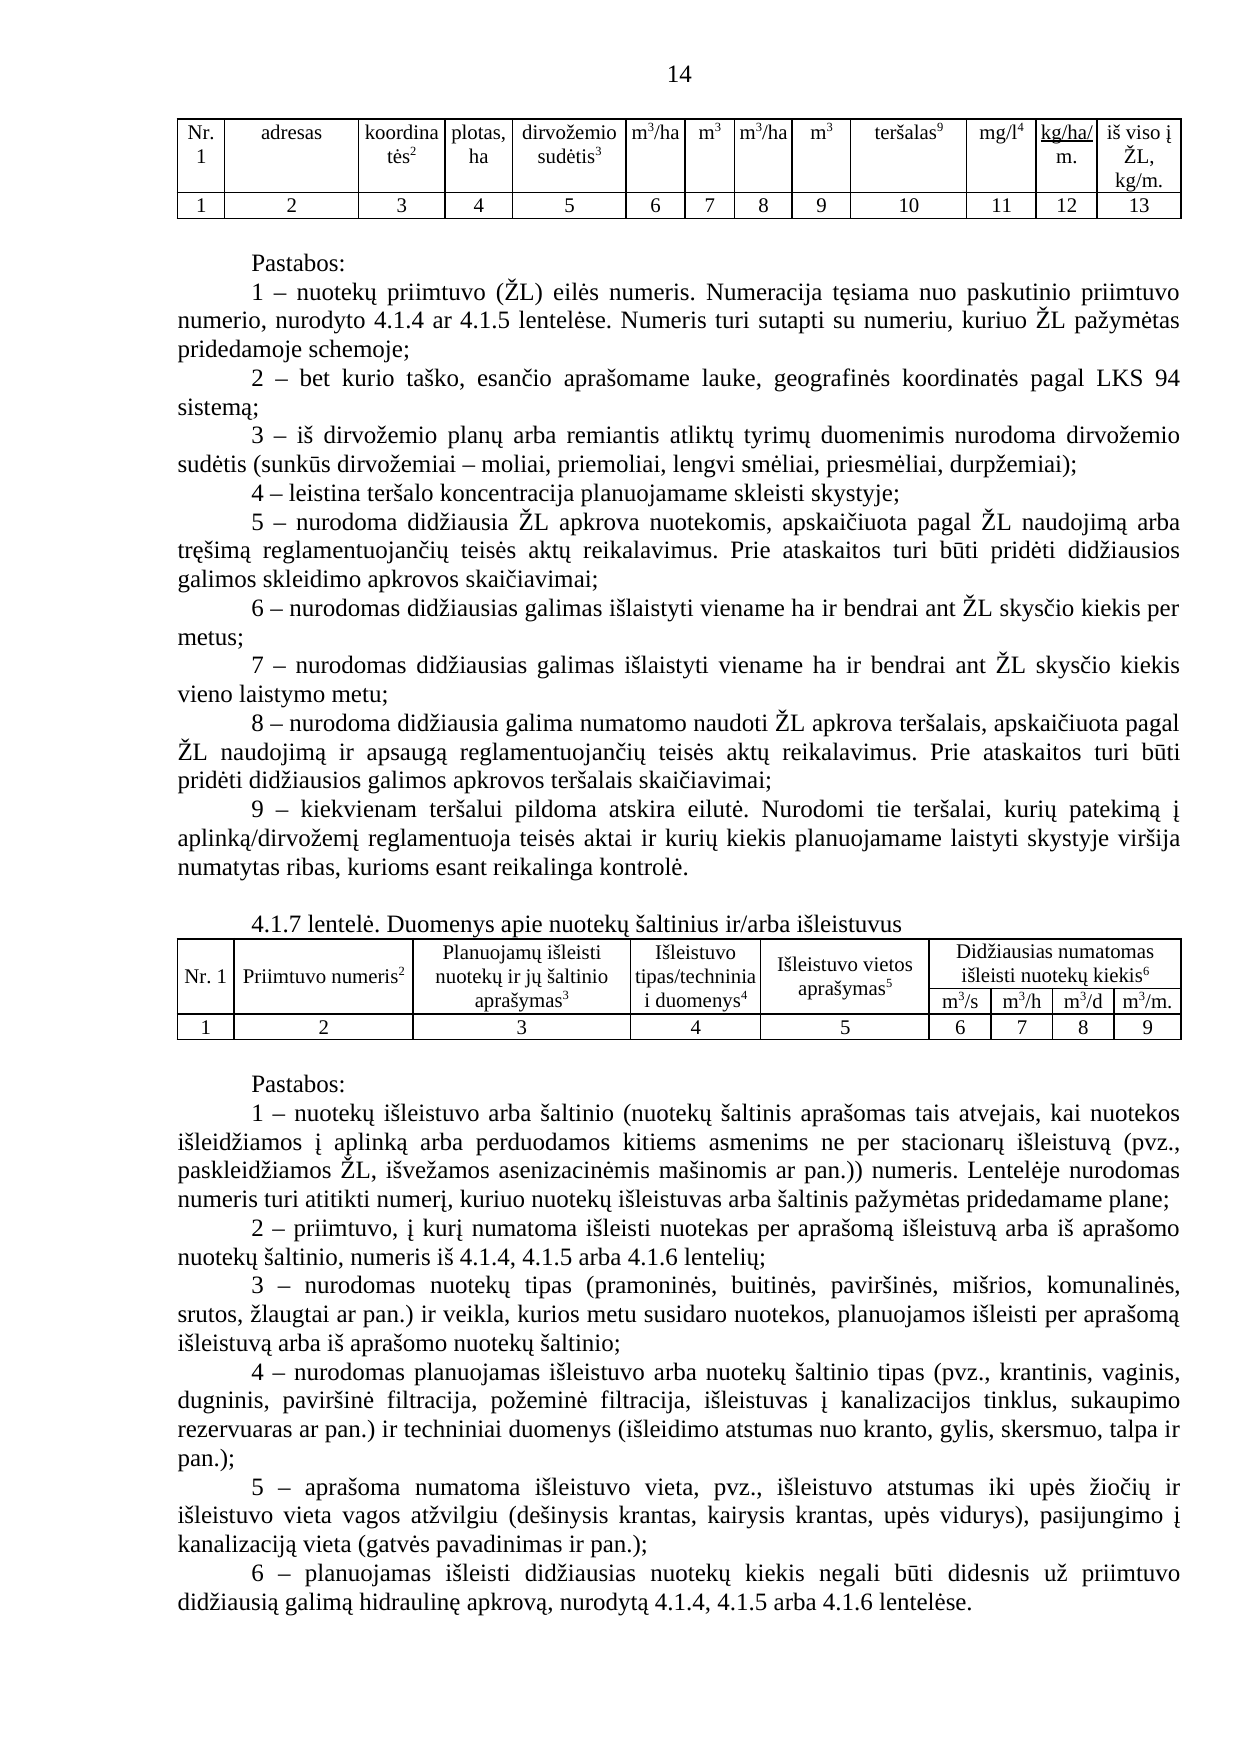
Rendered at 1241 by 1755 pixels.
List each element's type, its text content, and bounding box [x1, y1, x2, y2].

text 6 – planuojamas išleisti didžiausias nuotekų kiekis negali būti didesnis už priimtuvo didžiausią galimą hidraulinę apkrovą, nurodytą 4.1.4, 4.1.5 arba 4.1.6 lentelėse. [177, 1558, 1181, 1615]
table_cell Nr. 1 [178, 120, 224, 192]
table_cell m3/d [1109, 989, 1113, 1013]
table_cell m3 [686, 120, 734, 192]
text 6 – nurodomas didžiausias galimas išlaistyti viename ha ir bendrai ant ŽL skysčio kiekis per metus; [177, 593, 1181, 650]
table_cell kg/ha/ m. [1037, 120, 1096, 192]
text 1 – nuotekų išleistuvo arba šaltinio (nuotekų šaltinis aprašomas tais atvejais, kai nuotekos išleidžiamos į aplinką arba perduodamos kitiems asmenims ne per stacionarų išleistuvą (pvz., paskleidžiamos ŽL, išvežamos asenizacinėmis mašinomis ar pan.)) numeris. Lentelėje nurodomas numeris turi atitikti numerį, kuriuo nuotekų išleistuvas arba šaltinis pažymėtas pridedamame plane; [177, 1098, 1181, 1213]
text 2 – priimtuvo, į kurį numatoma išleisti nuotekas per aprašomą išleistuvą arba iš aprašomo nuotekų šaltinio, numeris iš 4.1.4, 4.1.5 arba 4.1.6 lentelių; [177, 1213, 1181, 1270]
table_header Išleistuvo vietos aprašymas5 [761, 940, 928, 1013]
text 1 – nuotekų priimtuvo (ŽL) eilės numeris. Numeracija tęsiama nuo paskutinio priimtuvo numerio, nurodyto 4.1.4 ar 4.1.5 lentelėse. Numeris turi sutapti su numeriu, kuriuo ŽL pažymėtas pridedamoje schemoje; [177, 277, 1181, 363]
table_cell 7 [1048, 1015, 1052, 1039]
text 3 – iš dirvožemio planų arba remiantis atliktų tyrimų duomenimis nurodoma dirvožemio sudėtis (sunkūs dirvožemiai – moliai, priemoliai, lengvi smėliai, priesmėliai, durpžemiai); [177, 420, 1181, 478]
table_cell 11 [967, 193, 971, 217]
table_cell mg/l4 [967, 120, 1035, 192]
table_cell 4 [756, 1015, 760, 1039]
table_cell plotas, ha [446, 120, 512, 192]
text 5 – aprašoma numatoma išleistuvo vieta, pvz., išleistuvo atstumas iki upės žiočių ir išleistuvo vieta vagos atžvilgiu (dešinysis krantas, kairysis krantas, upės vidurys), pasijungimo į kanalizaciją vieta (gatvės pavadinimas ir pan.); [177, 1472, 1181, 1558]
table_cell teršalas9 [851, 120, 966, 192]
text 7 – nurodomas didžiausias galimas išlaistyti viename ha ir bendrai ant ŽL skysčio kiekis vieno laistymo metu; [177, 650, 1181, 708]
table_cell 1 [220, 193, 224, 217]
table_header Išleistuvo tipas/techniniai duomenys4 [631, 940, 760, 1013]
text 2 – bet kurio taško, esančio aprašomame lauke, geografinės koordinatės pagal LKS 94 sistemą; [177, 363, 1181, 420]
text 4 – leistina teršalo koncentracija planuojamame skleisti skystyje; [177, 478, 1181, 507]
table_cell 3 [359, 193, 363, 217]
table_header Nr. 1 [178, 940, 233, 1013]
text 4 – nurodomas planuojamas išleistuvo arba nuotekų šaltinio tipas (pvz., krantinis, vaginis, dugninis, paviršinė filtracija, požeminė filtracija, išleistuvas į kanalizacijos tinklus, sukaupimo rezervuaras ar pan.) ir techniniai duomenys (išleidimo atstumas nuo kranto, gylis, skersmuo, talpa ir pan.); [177, 1357, 1181, 1472]
text 8 – nurodoma didžiausia galima numatomo naudoti ŽL apkrova teršalais, apskaičiuota pagal ŽL naudojimą ir apsaugą reglamentuojančių teisės aktų reikalavimus. Prie ataskaitos turi būti pridėti didžiausios galimos apkrovos teršalais skaičiavimai; [177, 708, 1181, 794]
text Pastabos: [177, 1069, 1181, 1098]
table_cell adresas [225, 120, 358, 192]
table_cell dirvožemio sudėtis3 [513, 120, 625, 192]
table_cell koordinatės2 [359, 120, 444, 192]
table_cell 9 [846, 193, 850, 217]
text 9 – kiekvienam teršalui pildoma atskira eilutė. Nurodomi tie teršalai, kurių patekimą į aplinką/dirvožemį reglamentuoja teisės aktai ir kurių kiekis planuojamame laistyti skystyje viršija numatytas ribas, kurioms esant reikalinga kontrolė. [177, 794, 1181, 880]
table_cell 10 [851, 193, 855, 217]
table_cell m3/h [1048, 989, 1052, 1013]
table_cell 10 [962, 193, 966, 217]
table_cell 8 [1109, 1015, 1113, 1039]
table_header Planuojamų išleisti nuotekų ir jų šaltinio aprašymas3 [414, 940, 630, 1013]
table_cell 2 [354, 193, 358, 217]
table_cell m3 [793, 120, 850, 192]
text 4.1.7 lentelė. Duomenys apie nuotekų šaltinius ir/arba išleistuvus [177, 909, 1181, 938]
table_cell 2 [225, 193, 229, 217]
table_cell 3 [626, 1015, 630, 1039]
text 3 – nurodomas nuotekų tipas (pramoninės, buitinės, paviršinės, mišrios, komunalinės, srutos, žlaugtai ar pan.) ir veikla, kurios metu susidaro nuotekos, planuojamos išleisti per aprašomą išleistuvą arba iš aprašomo nuotekų šaltinio; [177, 1270, 1181, 1357]
table_cell m3/ha [627, 120, 684, 192]
table_cell 8 [1053, 1015, 1057, 1039]
text Pastabos: [177, 248, 1181, 277]
table_cell 4 [508, 193, 512, 217]
table_cell m3/ha [735, 120, 791, 192]
table_cell 7 [730, 193, 734, 217]
table_header Priimtuvo numeris2 [235, 940, 412, 1013]
text 5 – nurodoma didžiausia ŽL apkrova nuotekomis, apskaičiuota pagal ŽL naudojimą arba tręšimą reglamentuojančių teisės aktų reikalavimus. Prie ataskaitos turi būti pridėti didžiausios galimos skleidimo apkrovos skaičiavimai; [177, 507, 1181, 593]
table_cell m3/d [1053, 989, 1057, 1013]
table_cell 5 [761, 1015, 765, 1039]
